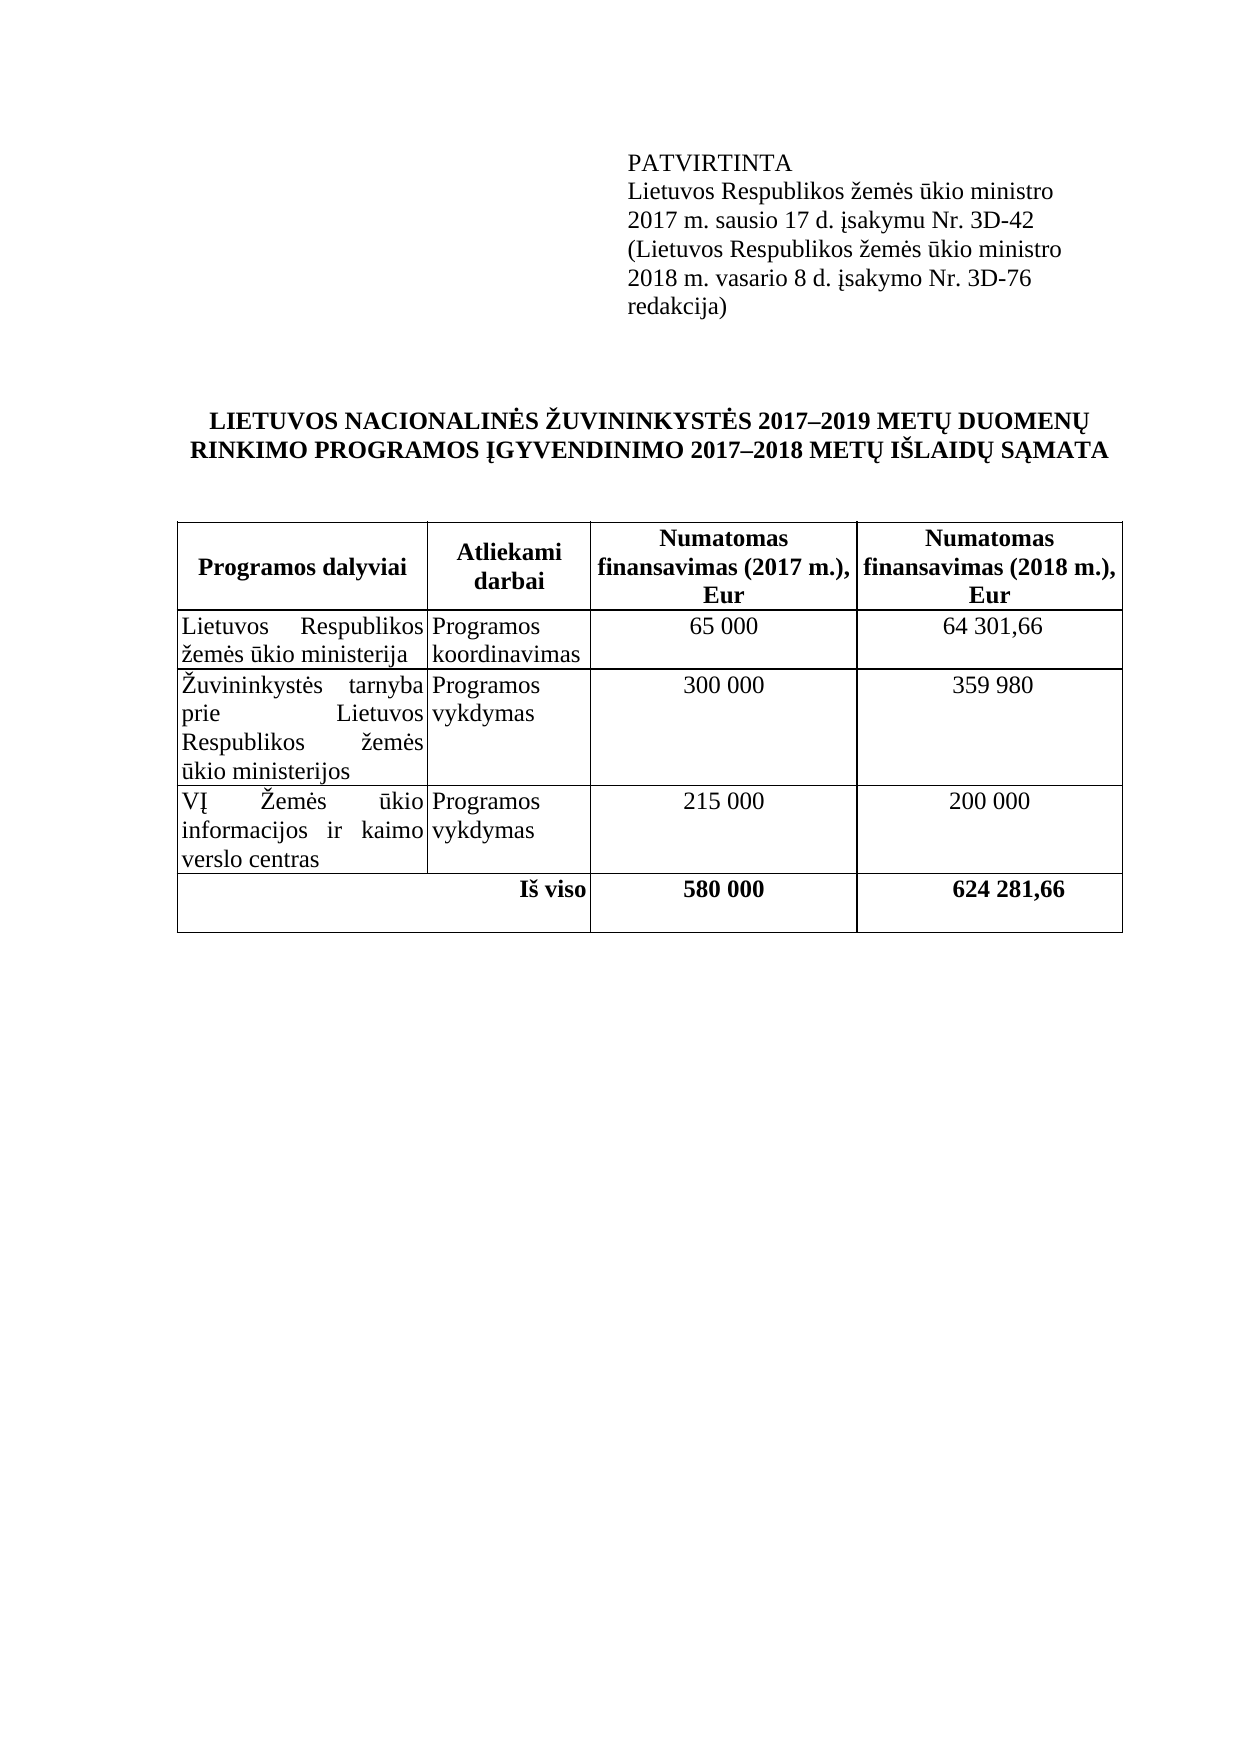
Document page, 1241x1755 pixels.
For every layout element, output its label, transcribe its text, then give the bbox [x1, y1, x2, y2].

text (Lietuvos Respublikos žemės ūkio ministro [552, 234, 1122, 263]
text LIETUVOS NACIONALINĖS ŽUVININKYSTĖS 2017–2019 METŲ DUOMENŲ RINKIMO PROGRAMOS ĮGYVENDINIMO 2017–2018 METŲ IŠLAIDŲ SĄMATA [177, 406, 1122, 464]
table_cell Žuvininkystės tarnyba prie Lietuvos Respublikos žemės ūkio ministerijos [178, 670, 427, 785]
text Lietuvos Respublikos žemės ūkio ministro [552, 176, 1122, 205]
text 2017 m. sausio 17 d. įsakymu Nr. 3D-42 [552, 205, 1122, 234]
text 2018 m. vasario 8 d. įsakymo Nr. 3D-76 [552, 263, 1122, 291]
table_header Numatomas finansavimas (2017 m.), Eur [591, 523, 856, 609]
table_cell Programos koordinavimas [428, 611, 590, 668]
table_cell VĮ Žemės ūkio informacijos ir kaimo verslo centras [178, 786, 427, 873]
text PATVIRTINTA [552, 148, 1122, 176]
table_cell 65 000 [591, 611, 856, 668]
table_cell 64 301,66 [858, 611, 1122, 668]
table_cell 200 000 [858, 786, 1122, 873]
table_cell 215 000 [591, 786, 856, 873]
table_cell 624 281,66 [858, 874, 1122, 932]
table_cell 580 000 [591, 874, 856, 932]
table_header Numatomas finansavimas (2018 m.), Eur [858, 523, 1122, 609]
table_cell 300 000 [591, 670, 856, 785]
table_cell 359 980 [858, 670, 1122, 785]
text redakcija) [552, 291, 1122, 320]
table_cell Programos vykdymas [428, 786, 590, 873]
table_cell Iš viso [178, 874, 590, 932]
table_cell Lietuvos Respublikos žemės ūkio ministerija [178, 611, 427, 668]
table_cell Programos vykdymas [428, 670, 590, 785]
table_header Programos dalyviai [178, 523, 427, 609]
table_header Atliekami darbai [428, 523, 590, 609]
